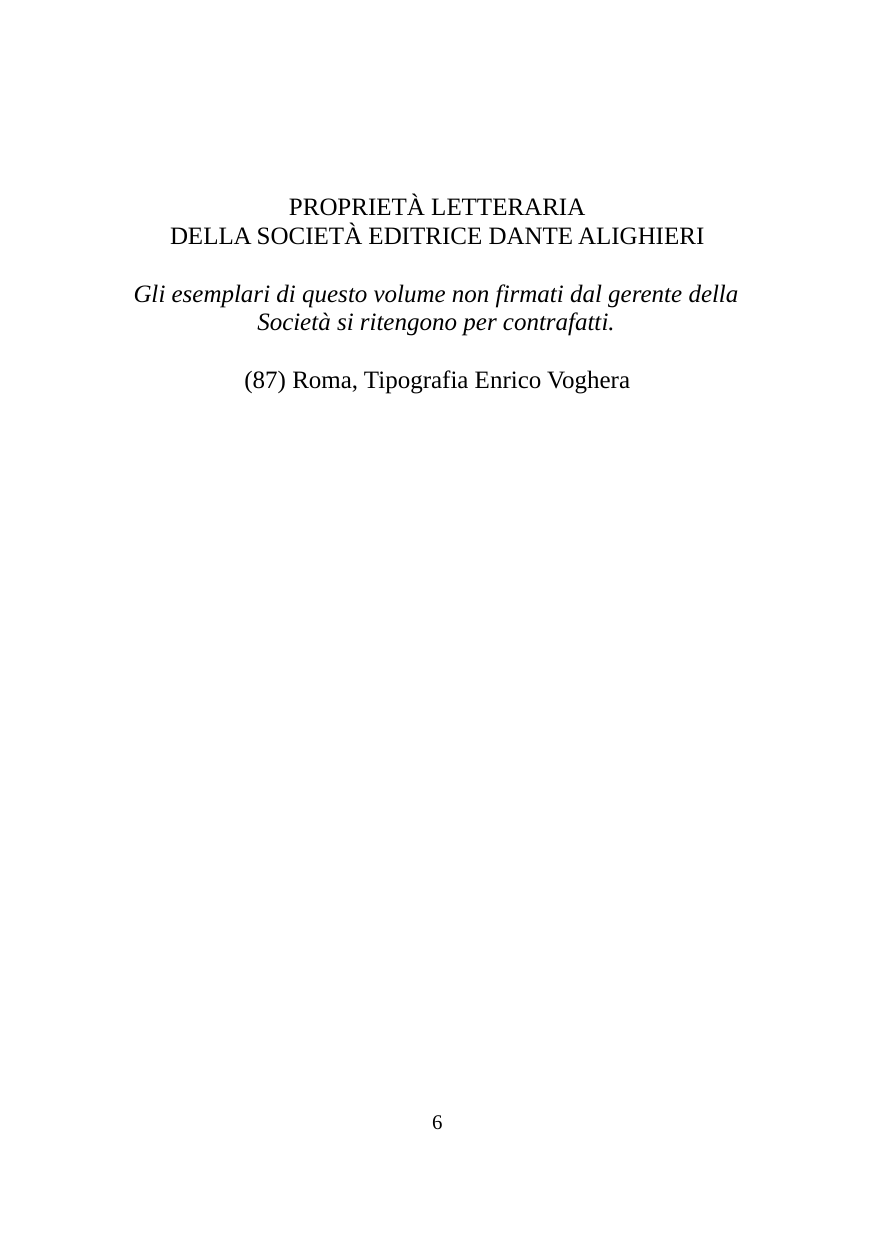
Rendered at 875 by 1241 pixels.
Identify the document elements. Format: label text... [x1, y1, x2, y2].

text Società si ritengono per contrafatti. [106, 307, 768, 336]
text DELLA SOCIETÀ EDITRICE DANTE ALIGHIERI [106, 221, 768, 250]
text PROPRIETÀ LETTERARIA [106, 192, 768, 221]
text (87) Roma, Tipografia Enrico Voghera [106, 365, 768, 394]
text Gli esemplari di questo volume non firmati dal gerente della [106, 279, 768, 307]
